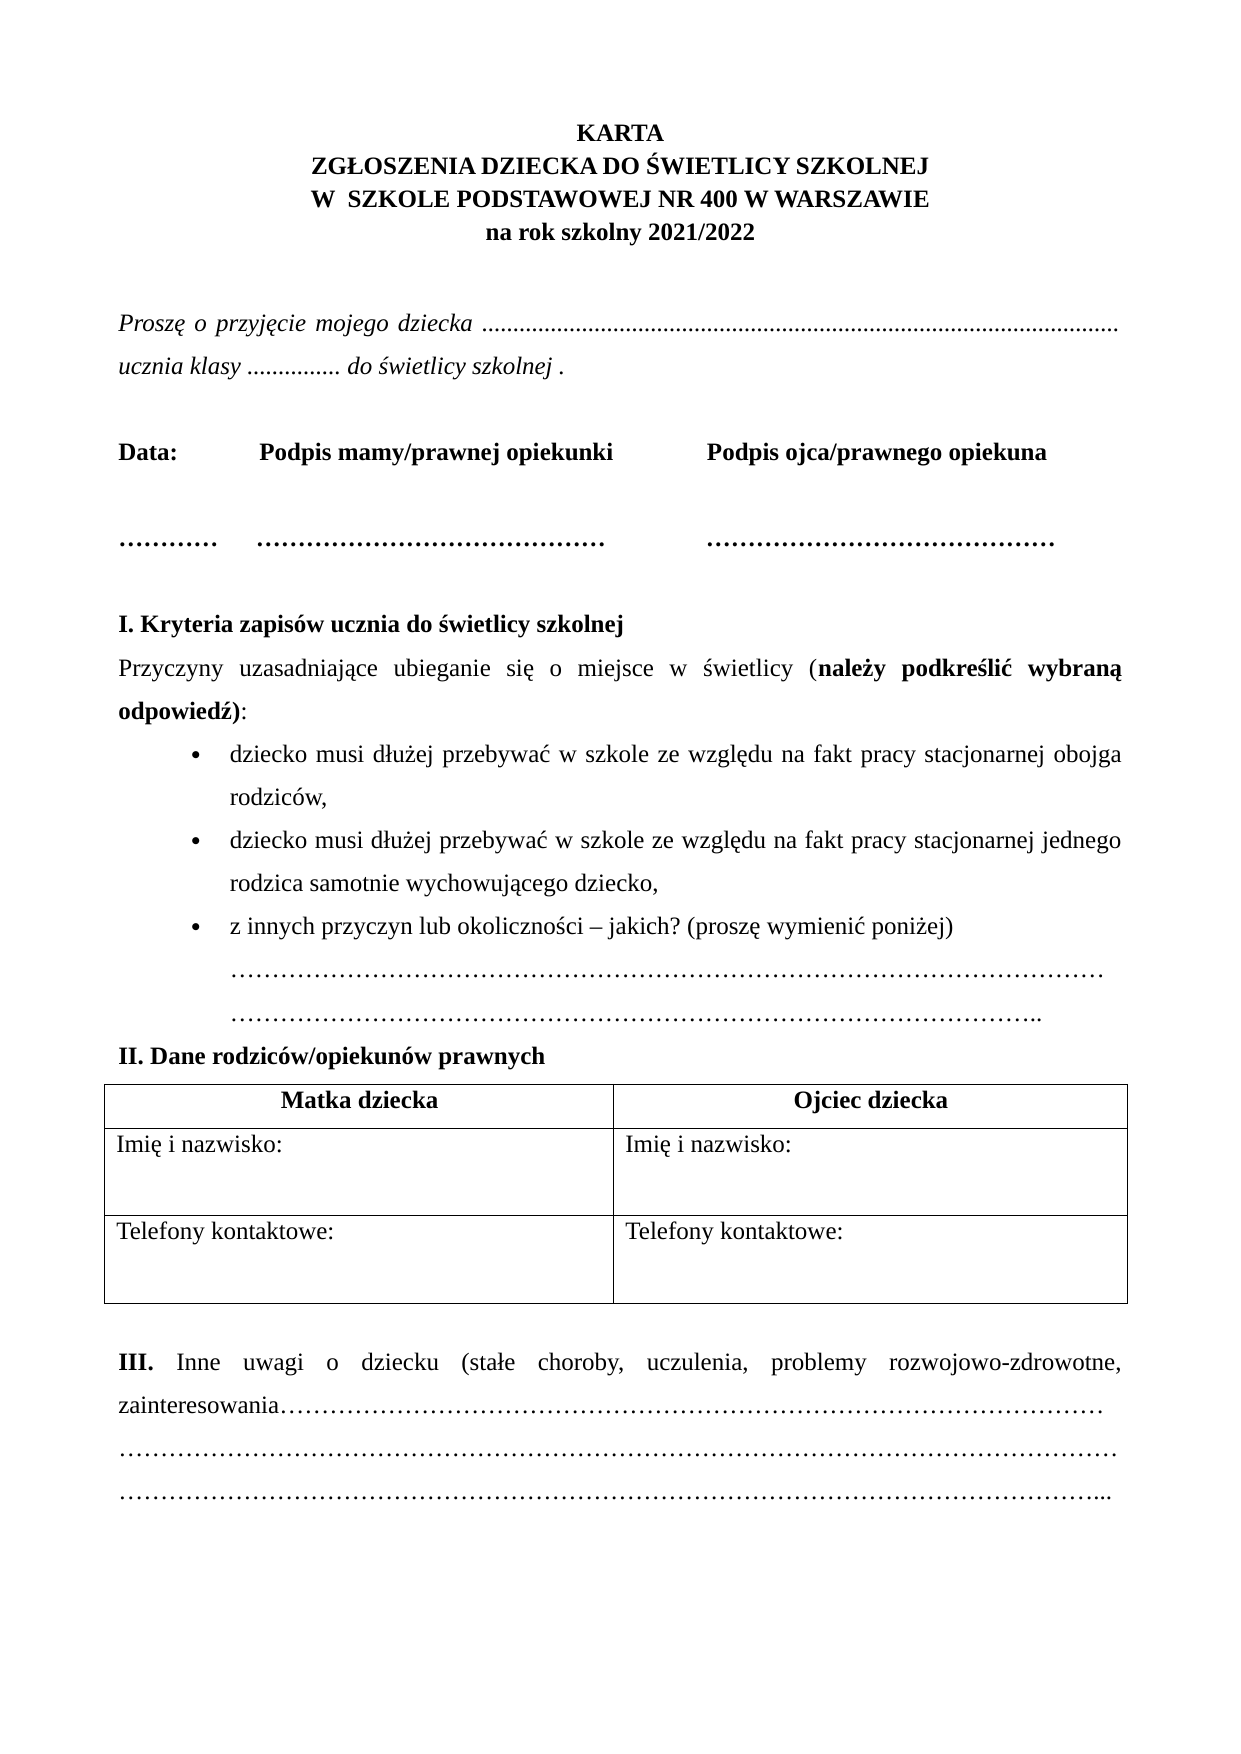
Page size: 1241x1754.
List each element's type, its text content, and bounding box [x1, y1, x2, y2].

list dziecko musi dłużej przebywać w szkole ze względu na fakt pracy stacjonarnej jednego rodzica samotnie wychowującego dziecko, [192, 825, 1122, 897]
text Proszę o przyjęcie mojego dziecka ...................................................................................................... ucznia klasy ............... do świetlicy szkolnej . [118, 308, 1122, 379]
table_cell Imię i nazwisko: [105, 1129, 613, 1215]
list dziecko musi dłużej przebywać w szkole ze względu na fakt pracy stacjonarnej obojga rodziców, [192, 739, 1122, 811]
text II. Dane rodziców/opiekunów prawnych [118, 1041, 1122, 1069]
text I. Kryteria zapisów ucznia do świetlicy szkolnej [118, 609, 1122, 638]
text III. Inne uwagi o dziecku (stałe choroby, uczulenia, problemy rozwojowo-zdrowotne, zainteresowania…………………………………………………………………………………………………………………………………………………………………………………………………………………………………………………………………………………………………………... [118, 1347, 1122, 1505]
table_cell Imię i nazwisko: [614, 1129, 1127, 1215]
text na rok szkolny 2021/2022 [118, 217, 1122, 246]
list z innych przyczyn lub okoliczności – jakich? (proszę wymienić poniżej) ………………………………………………………………………………………………………………………………………………………………………………….. [192, 911, 1122, 1026]
table_cell Telefony kontaktowe: [105, 1216, 613, 1302]
text W SZKOLE PODSTAWOWEJ NR 400 W WARSZAWIE [118, 184, 1122, 213]
table_cell Telefony kontaktowe: [614, 1216, 1127, 1302]
text KARTA [118, 118, 1122, 147]
text Data: Podpis mamy/prawnej opiekunki Podpis ojca/prawnego opiekuna [118, 437, 1122, 466]
text Przyczyny uzasadniające ubieganie się o miejsce w świetlicy (należy podkreślić wybraną odpowiedź): [118, 653, 1122, 724]
text ………… …………………………………… …………………………………… [118, 523, 1122, 552]
table_header Matka dziecka [105, 1085, 613, 1128]
text ZGŁOSZENIA DZIECKA DO ŚWIETLICY SZKOLNEJ [118, 151, 1122, 180]
table_header Ojciec dziecka [614, 1085, 1127, 1128]
